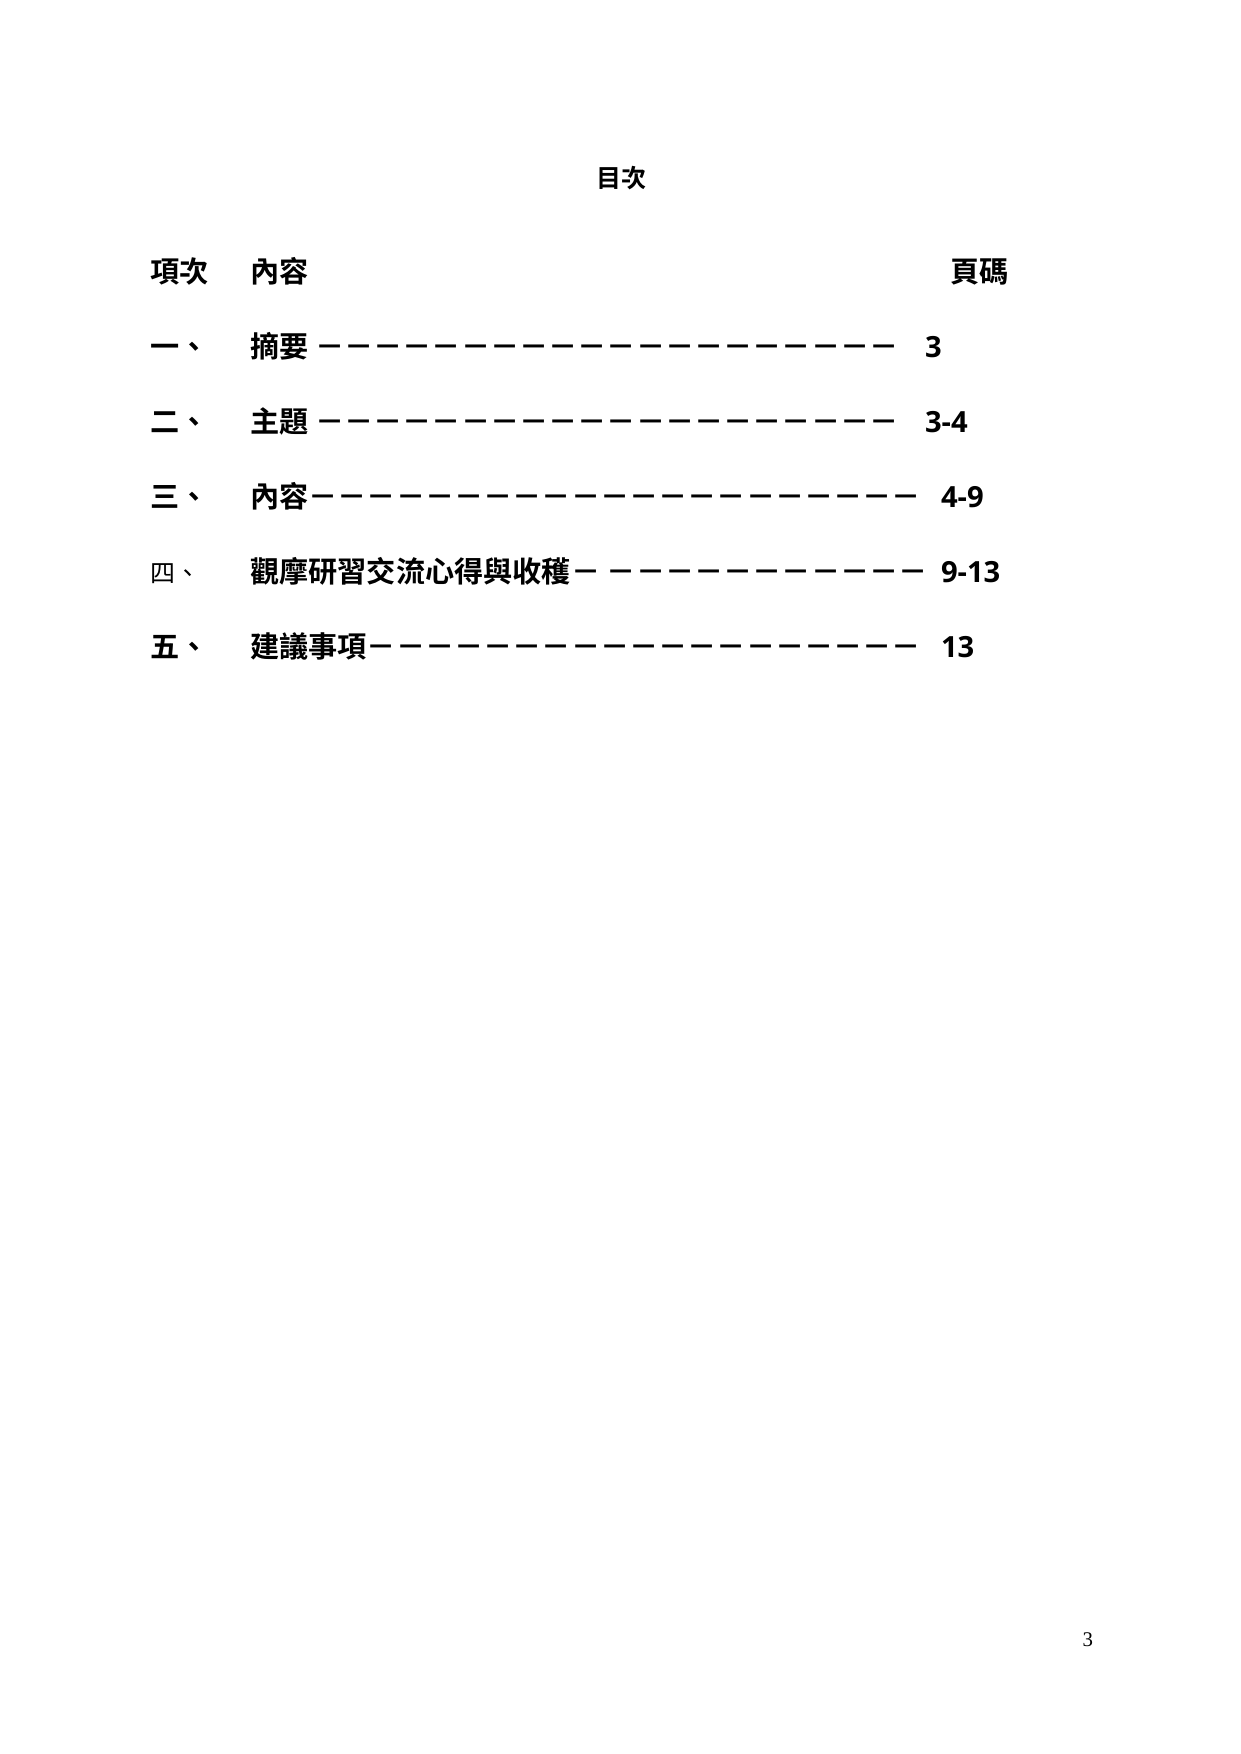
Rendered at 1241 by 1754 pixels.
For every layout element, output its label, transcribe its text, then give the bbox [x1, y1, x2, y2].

text 目次 [150, 157, 1093, 195]
list 摘要 －－－－－－－－－－－－－－－－－－－－ 3 [150, 307, 1093, 382]
list 建議事項－－－－－－－－－－－－－－－－－－－ 13 [150, 607, 1093, 682]
list 主題 －－－－－－－－－－－－－－－－－－－－ 3-4 [150, 382, 1093, 457]
list 內容－－－－－－－－－－－－－－－－－－－－－ 4-9 [150, 457, 1093, 532]
text 項次 內容 頁碼 [150, 232, 1093, 307]
list 觀摩研習交流心得與收穫－ －－－－－－－－－－－ 9-13 [150, 532, 1093, 607]
